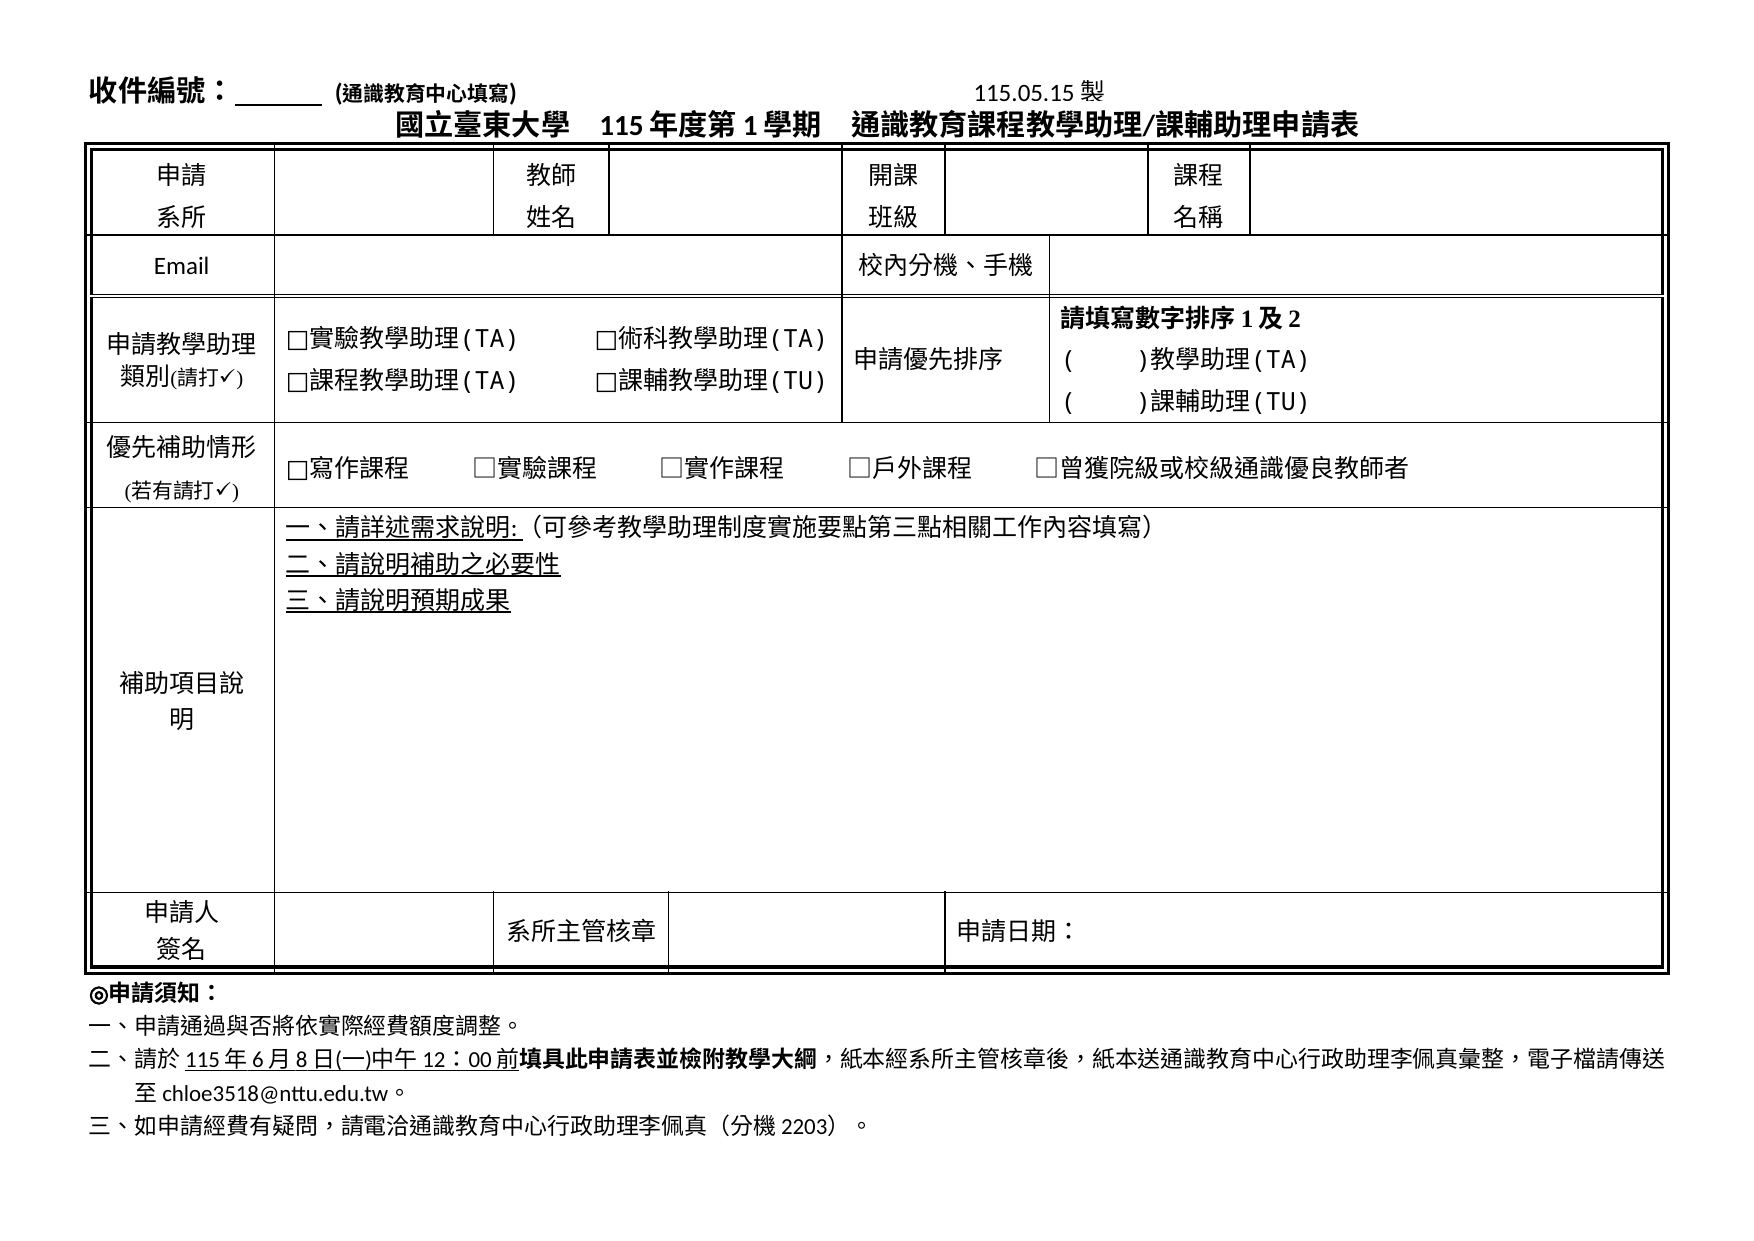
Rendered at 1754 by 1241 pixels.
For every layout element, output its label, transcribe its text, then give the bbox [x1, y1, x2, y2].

table_cell 系所主管核章 [494, 893, 668, 965]
table_cell 請填寫數字排序1及2 ( )教學助理(TA) ( )課輔助理(TU) [1050, 298, 1661, 422]
table_header [275, 151, 493, 234]
table_cell 申請優先排序 [843, 298, 1049, 422]
table_cell [1050, 236, 1661, 293]
table_cell □實驗教學助理(TA) □術科教學助理(TA) □課程教學助理(TA) □課輔教學助理(TU) [275, 298, 841, 422]
table_cell 申請日期： [946, 893, 1661, 965]
table_header [1251, 145, 1665, 234]
table_cell □寫作課程 □實驗課程 □實作課程 □戶外課程 □曾獲院級或校級通識優良教師者 [275, 423, 1661, 506]
table_header 申請 系所 [89, 145, 274, 234]
table_header 課程 名稱 [1149, 151, 1249, 234]
table_cell 申請教學助理類別(請打) [93, 298, 274, 422]
table_cell [669, 893, 944, 965]
table_header 教師 姓名 [494, 151, 608, 234]
text 三、如申請經費有疑問，請電洽通識教育中心行政助理李佩真（分機2203）。 [89, 1108, 1665, 1141]
table_header [1251, 151, 1661, 234]
text 二、請於115年6月8日(一)中午12：00前填具此申請表並檢附教學大綱，紙本經系所主管核章後，紙本送通識教育中心行政助理李佩真彙整，電子檔請傳送至chloe3518@nttu.edu.tw。 [89, 1041, 1665, 1108]
table_cell 一、請詳述需求說明:（可參考教學助理制度實施要點第三點相關工作內容填寫） 二、請說明補助之必要性 三、請說明預期成果 [275, 508, 1661, 891]
table_header [946, 151, 1147, 234]
text 一、申請通過與否將依實際經費額度調整。 [89, 1008, 1665, 1041]
text 國立臺東大學 115年度第1學期 通識教育課程教學助理/課輔助理申請表 [89, 108, 1665, 142]
text ◎申請須知： [89, 975, 1665, 1008]
table_cell 優先補助情形(若有請打) [93, 423, 274, 506]
table_cell 補助項目說明 [93, 508, 274, 891]
table_cell 申請人 簽名 [93, 893, 274, 965]
table_header [610, 151, 841, 234]
table_cell [275, 893, 493, 965]
table_header 開課 班級 [843, 151, 944, 234]
table_cell [275, 236, 841, 293]
table_cell 校內分機、手機 [843, 236, 1049, 293]
text 收件編號： (通識教育中心填寫) 115.05.15製 [89, 75, 1665, 108]
table_cell Email [93, 236, 274, 293]
